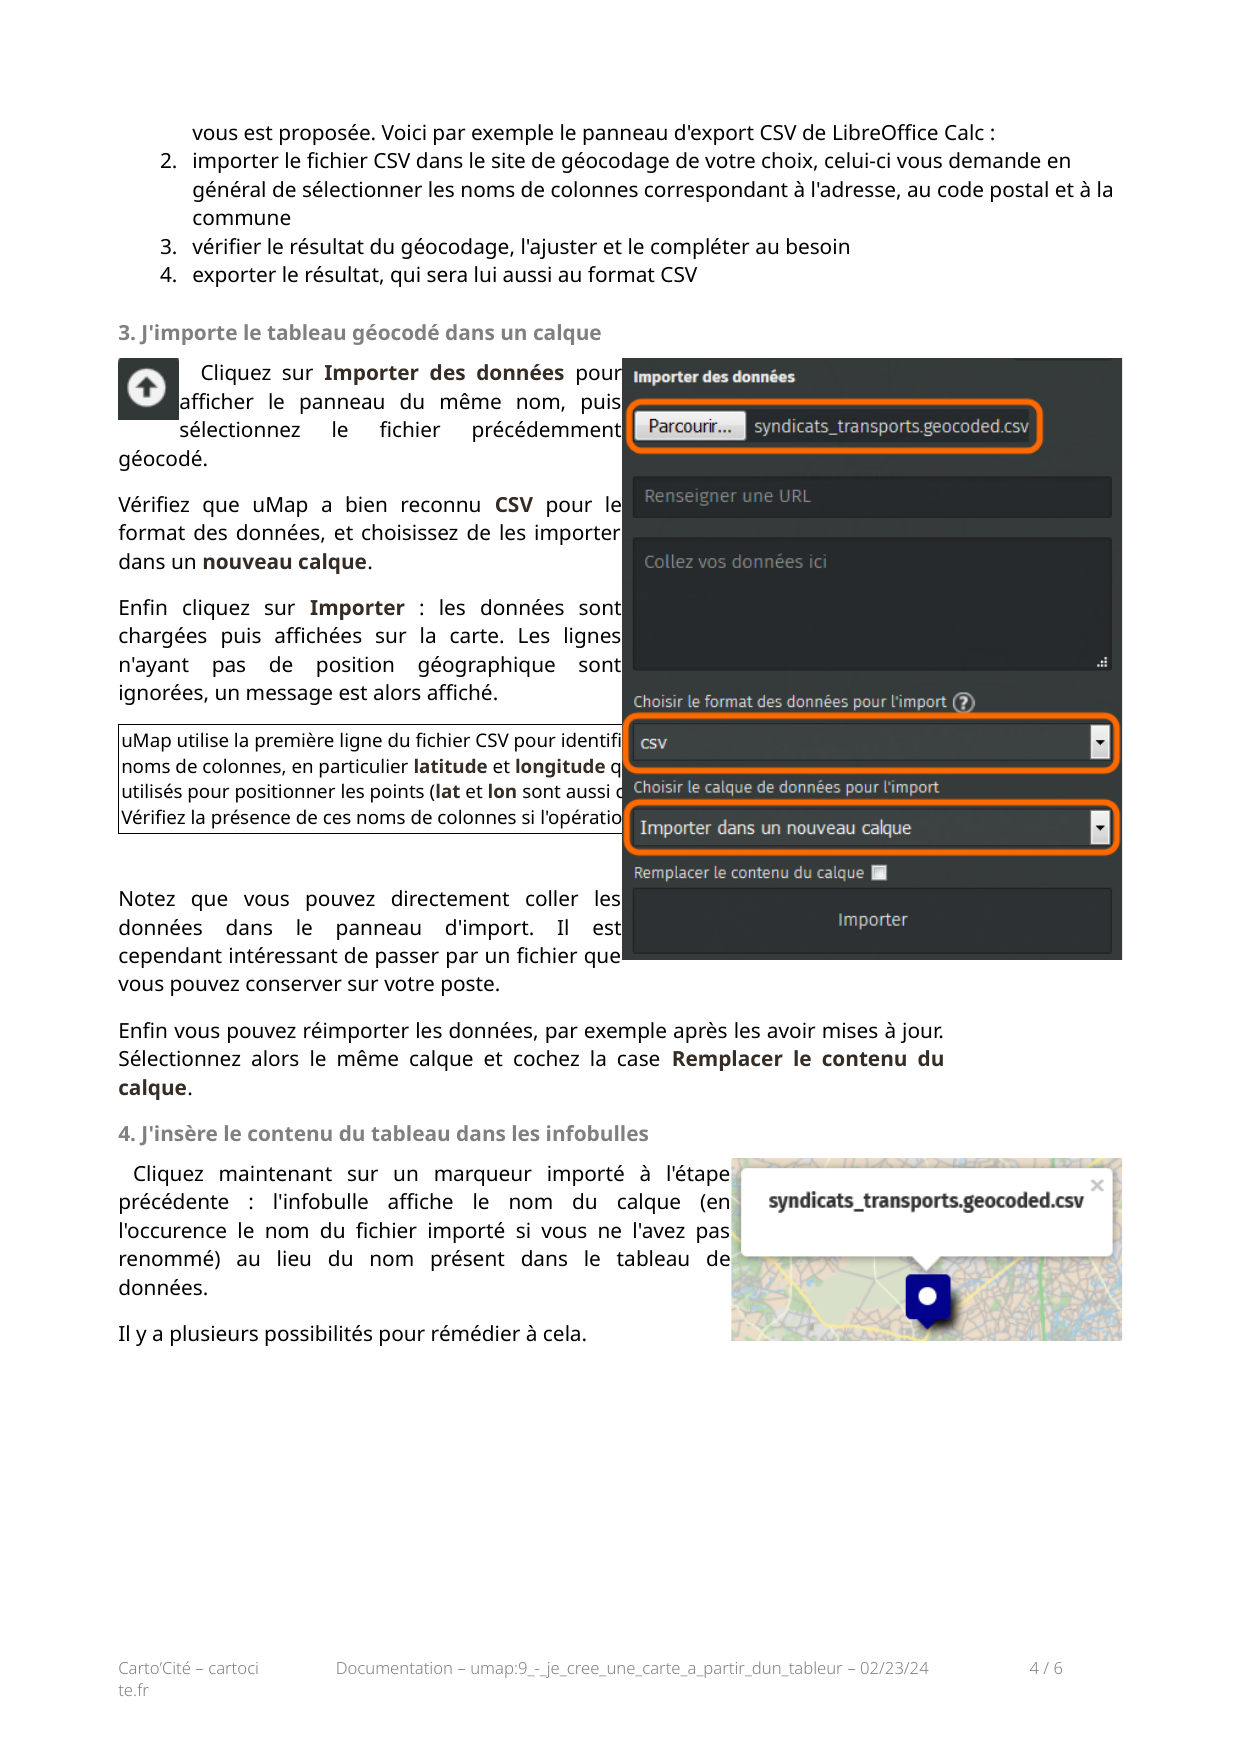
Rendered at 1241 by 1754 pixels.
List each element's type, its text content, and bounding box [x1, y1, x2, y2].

picture [622, 358, 1123, 960]
text Cliquez sur Importer des données pour afficher le panneau du même nom, puis sélectionnez le fichier précédemment géocodé. [118, 358, 622, 472]
list exporter le résultat, qui sera lui aussi au format CSV [177, 260, 1122, 289]
list importer le fichier CSV dans le site de géocodage de votre choix, celui-ci vous demande en général de sélectionner les noms de colonnes correspondant à l'adresse, au code postal et à la commune [177, 147, 1122, 232]
text Enfin vous pouvez réimporter les données, par exemple après les avoir mises à jour. Sélectionnez alors le même calque et cochez la case Remplacer le contenu du calque. [118, 1016, 945, 1101]
subtitle 3. J'importe le tableau géocodé dans un calque [118, 318, 1122, 347]
text Cliquez maintenant sur un marqueur importé à l'étape précédente : l'infobulle affiche le nom du calque (en l'occurence le nom du fichier importé si vous ne l'avez pas renommé) au lieu du nom présent dans le tableau de données. [118, 1159, 731, 1301]
text Vérifiez que uMap a bien reconnu CSV pour le format des données, et choisissez de les importer dans un nouveau calque. [118, 490, 622, 575]
subtitle 4. J'insère le contenu du tableau dans les infobulles [118, 1119, 1122, 1147]
text Il y a plusieurs possibilités pour rémédier à cela. [118, 1319, 945, 1347]
list vérifier le résultat du géocodage, l'ajuster et le compléter au besoin [177, 232, 1122, 260]
text Enfin cliquez sur Importer : les données sont chargées puis affichées sur la carte. Les lignes n'ayant pas de position géographique sont ignorées, un message est alors affiché. [118, 593, 622, 707]
list exporter le tableau dans un fichier au format CSV, en choisissant le séparateur (conseil : point-virgule) et le jeu de caractères (encodage) UTF-8. Inclure les entêtes de colonnes si l'option vous est proposée. Voici par exemple le panneau d'export CSV de LibreOffice Calc : [177, 118, 1122, 147]
picture [731, 1158, 1123, 1341]
picture [118, 358, 179, 420]
text Notez que vous pouvez directement coller les données dans le panneau d'import. Il est cependant intéressant de passer par un fichier que vous pouvez conserver sur votre poste. [118, 884, 945, 998]
table_header uMap utilise la première ligne du fichier CSV pour identifier les noms de colonnes, en particulier latitude et longitude qui sont utilisés pour positionner les points (lat et lon sont aussi compris). Vérifiez la présence de ces noms de colonnes si l'opération échoue. [119, 725, 622, 832]
